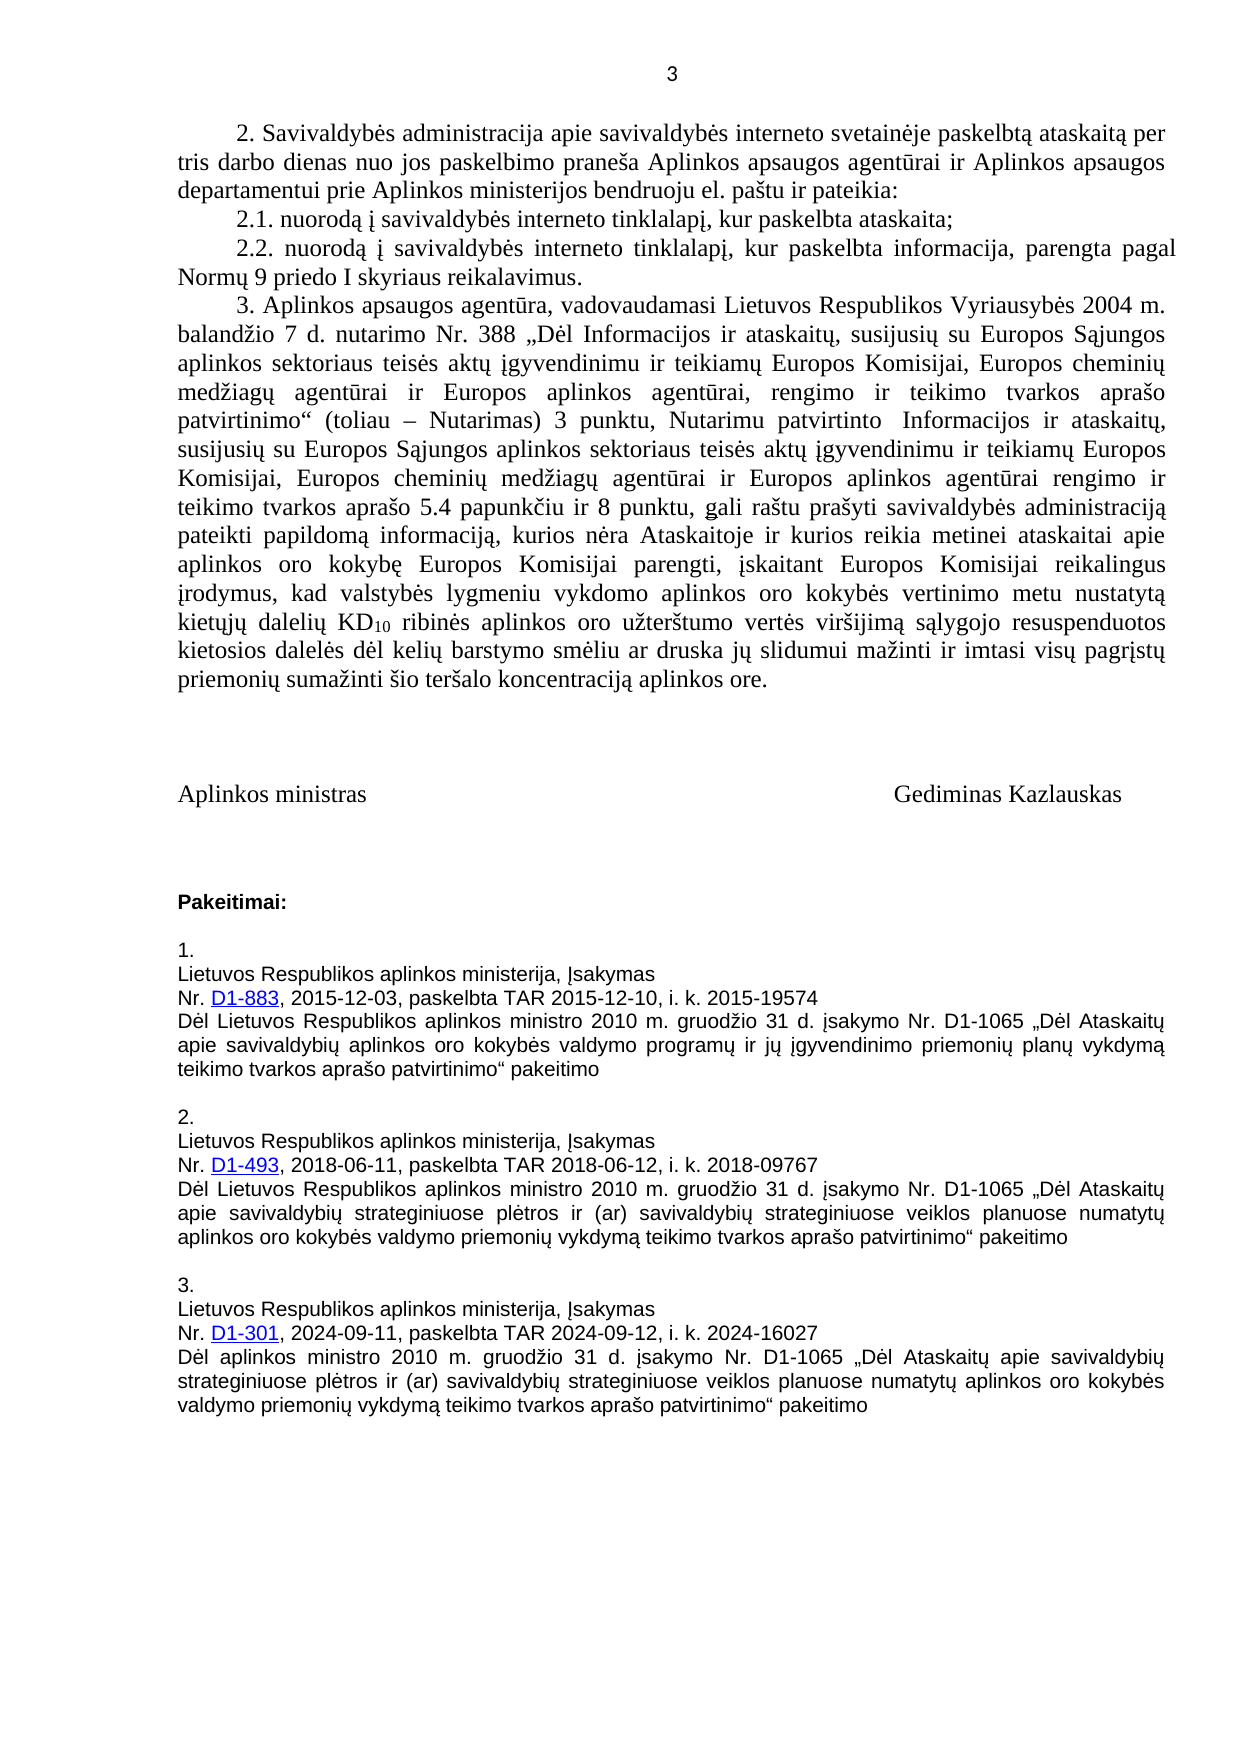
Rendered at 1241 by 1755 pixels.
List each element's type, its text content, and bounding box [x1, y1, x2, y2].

text Pakeitimai: [177, 889, 1166, 913]
text Lietuvos Respublikos aplinkos ministerija, Įsakymas [177, 961, 1166, 985]
text Nr. D1-301, 2024-09-11, paskelbta TAR 2024-09-12, i. k. 2024-16027 [177, 1321, 1166, 1345]
text 3. [177, 1273, 1166, 1297]
text Aplinkos ministras Gediminas Kazlauskas [177, 779, 1166, 808]
text Dėl Lietuvos Respublikos aplinkos ministro 2010 m. gruodžio 31 d. įsakymo Nr. D1-1065 „Dėl Ataskaitų apie savivaldybių strateginiuose plėtros ir (ar) savivaldybių strateginiuose veiklos planuose numatytų aplinkos oro kokybės valdymo priemonių vykdymą teikimo tvarkos aprašo patvirtinimo“ pakeitimo [177, 1177, 1166, 1249]
text 2. [177, 1105, 1166, 1129]
text Nr. D1-493, 2018-06-11, paskelbta TAR 2018-06-12, i. k. 2018-09767 [177, 1153, 1166, 1177]
text 3. Aplinkos apsaugos agentūra, vadovaudamasi Lietuvos Respublikos Vyriausybės 2004 m. balandžio 7 d. nutarimo Nr. 388 „Dėl Informacijos ir ataskaitų, susijusių su Europos Sąjungos aplinkos sektoriaus teisės aktų įgyvendinimu ir teikiamų Europos Komisijai, Europos cheminių medžiagų agentūrai ir Europos aplinkos agentūrai, rengimo ir teikimo tvarkos aprašo patvirtinimo“ (toliau – Nutarimas) 3 punktu, Nutarimu patvirtinto Informacijos ir ataskaitų, susijusių su Europos Sąjungos aplinkos sektoriaus teisės aktų įgyvendinimu ir teikiamų Europos Komisijai, Europos cheminių medžiagų agentūrai ir Europos aplinkos agentūrai rengimo ir teikimo tvarkos aprašo 5.4 papunkčiu ir 8 punktu, gali raštu prašyti savivaldybės administraciją pateikti papildomą informaciją, kurios nėra Ataskaitoje ir kurios reikia metinei ataskaitai apie aplinkos oro kokybę Europos Komisijai parengti, įskaitant Europos Komisijai reikalingus įrodymus, kad valstybės lygmeniu vykdomo aplinkos oro kokybės vertinimo metu nustatytą kietųjų dalelių KD10 ribinės aplinkos oro užterštumo vertės viršijimą sąlygojo resuspenduotos kietosios dalelės dėl kelių barstymo smėliu ar druska jų slidumui mažinti ir imtasi visų pagrįstų priemonių sumažinti šio teršalo koncentraciją aplinkos ore. [177, 291, 1166, 693]
text 1. [177, 937, 1166, 961]
text Nr. D1-883, 2015-12-03, paskelbta TAR 2015-12-10, i. k. 2015-19574 [177, 985, 1166, 1009]
text 2.2. nuorodą į savivaldybės interneto tinklalapį, kur paskelbta informacija, parengta pagal Normų 9 priedo I skyriaus reikalavimus. [177, 233, 1178, 291]
text Lietuvos Respublikos aplinkos ministerija, Įsakymas [177, 1129, 1166, 1153]
text 2.1. nuorodą į savivaldybės interneto tinklalapį, kur paskelbta ataskaita; [177, 204, 1166, 233]
text Lietuvos Respublikos aplinkos ministerija, Įsakymas [177, 1297, 1166, 1321]
text 2. Savivaldybės administracija apie savivaldybės interneto svetainėje paskelbtą ataskaitą per tris darbo dienas nuo jos paskelbimo praneša Aplinkos apsaugos agentūrai ir Aplinkos apsaugos departamentui prie Aplinkos ministerijos bendruoju el. paštu ir pateikia: [177, 118, 1166, 204]
text Dėl aplinkos ministro 2010 m. gruodžio 31 d. įsakymo Nr. D1-1065 „Dėl Ataskaitų apie savivaldybių strateginiuose plėtros ir (ar) savivaldybių strateginiuose veiklos planuose numatytų aplinkos oro kokybės valdymo priemonių vykdymą teikimo tvarkos aprašo patvirtinimo“ pakeitimo [177, 1345, 1166, 1417]
text Dėl Lietuvos Respublikos aplinkos ministro 2010 m. gruodžio 31 d. įsakymo Nr. D1-1065 „Dėl Ataskaitų apie savivaldybių aplinkos oro kokybės valdymo programų ir jų įgyvendinimo priemonių planų vykdymą teikimo tvarkos aprašo patvirtinimo“ pakeitimo [177, 1009, 1166, 1081]
